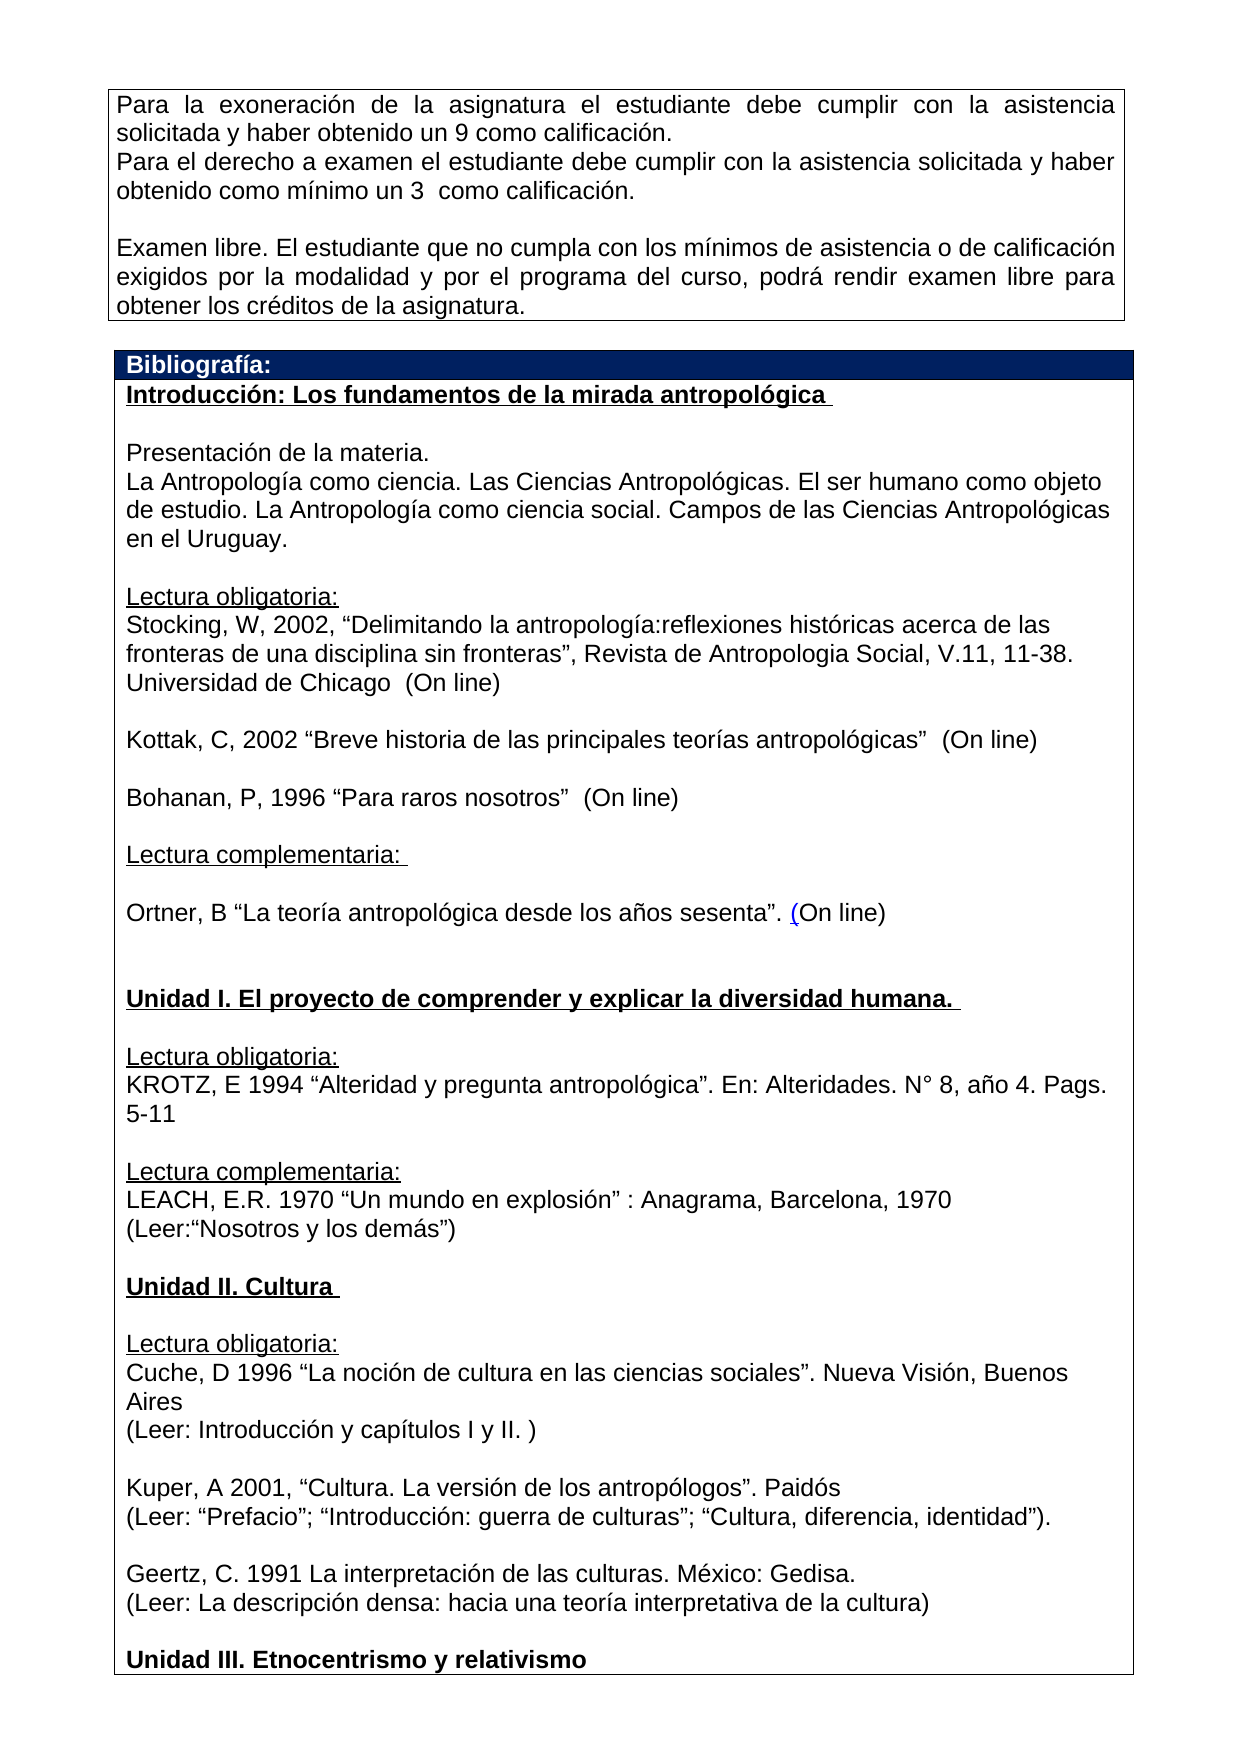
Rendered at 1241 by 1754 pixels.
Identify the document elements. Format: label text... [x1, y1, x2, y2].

table_cell Introducción: Los fundamentos de la mirada antropológica Presentación de la materia. La Antropología como ciencia. Las Ciencias Antropológicas. El ser humano como objeto de estudio. La Antropología como ciencia social. Campos de las Ciencias Antropológicas en el Uruguay. Lectura obligatoria: Stocking, W, 2002, “Delimitando la antropología:reflexiones históricas acerca de las fronteras de una disciplina sin fronteras”, Revista de Antropologia Social, V.11, 11-38. Universidad de Chicago (On line) Kottak, C, 2002 “Breve historia de las principales teorías antropológicas” (On line) Bohanan, P, 1996 “Para raros nosotros” (On line) Lectura complementaria: Ortner, B “La teoría antropológica desde los años sesenta”. (On line) Unidad I. El proyecto de comprender y explicar la diversidad humana. Lectura obligatoria: KROTZ, E 1994 “Alteridad y pregunta antropológica”. En: Alteridades. N° 8, año 4. Pags. 5-11 Lectura complementaria: LEACH, E.R. 1970 “Un mundo en explosión” : Anagrama, Barcelona, 1970 (Leer:“Nosotros y los demás”) Unidad II. Cultura Lectura obligatoria: Cuche, D 1996 “La noción de cultura en las ciencias sociales”. Nueva Visión, Buenos Aires (Leer: Introducción y capítulos I y II. ) Kuper, A 2001, “Cultura. La versión de los antropólogos”. Paidós (Leer: “Prefacio”; “Introducción: guerra de culturas”; “Cultura, diferencia, identidad”). Geertz, C. 1991 La interpretación de las culturas. México: Gedisa. (Leer: La descripción densa: hacia una teoría interpretativa de la cultura) Unidad III. Etnocentrismo y relativismo [115, 380, 1133, 1674]
table_cell Para la exoneración de la asignatura el estudiante debe cumplir con la asistencia solicitada y haber obtenido un 9 como calificación. Para el derecho a examen el estudiante debe cumplir con la asistencia solicitada y haber obtenido como mínimo un 3 como calificación. Examen libre. El estudiante que no cumpla con los mínimos de asistencia o de calificación exigidos por la modalidad y por el programa del curso, podrá rendir examen libre para obtener los créditos de la asignatura. [109, 90, 1124, 320]
table_header Bibliografía: [115, 351, 1133, 379]
